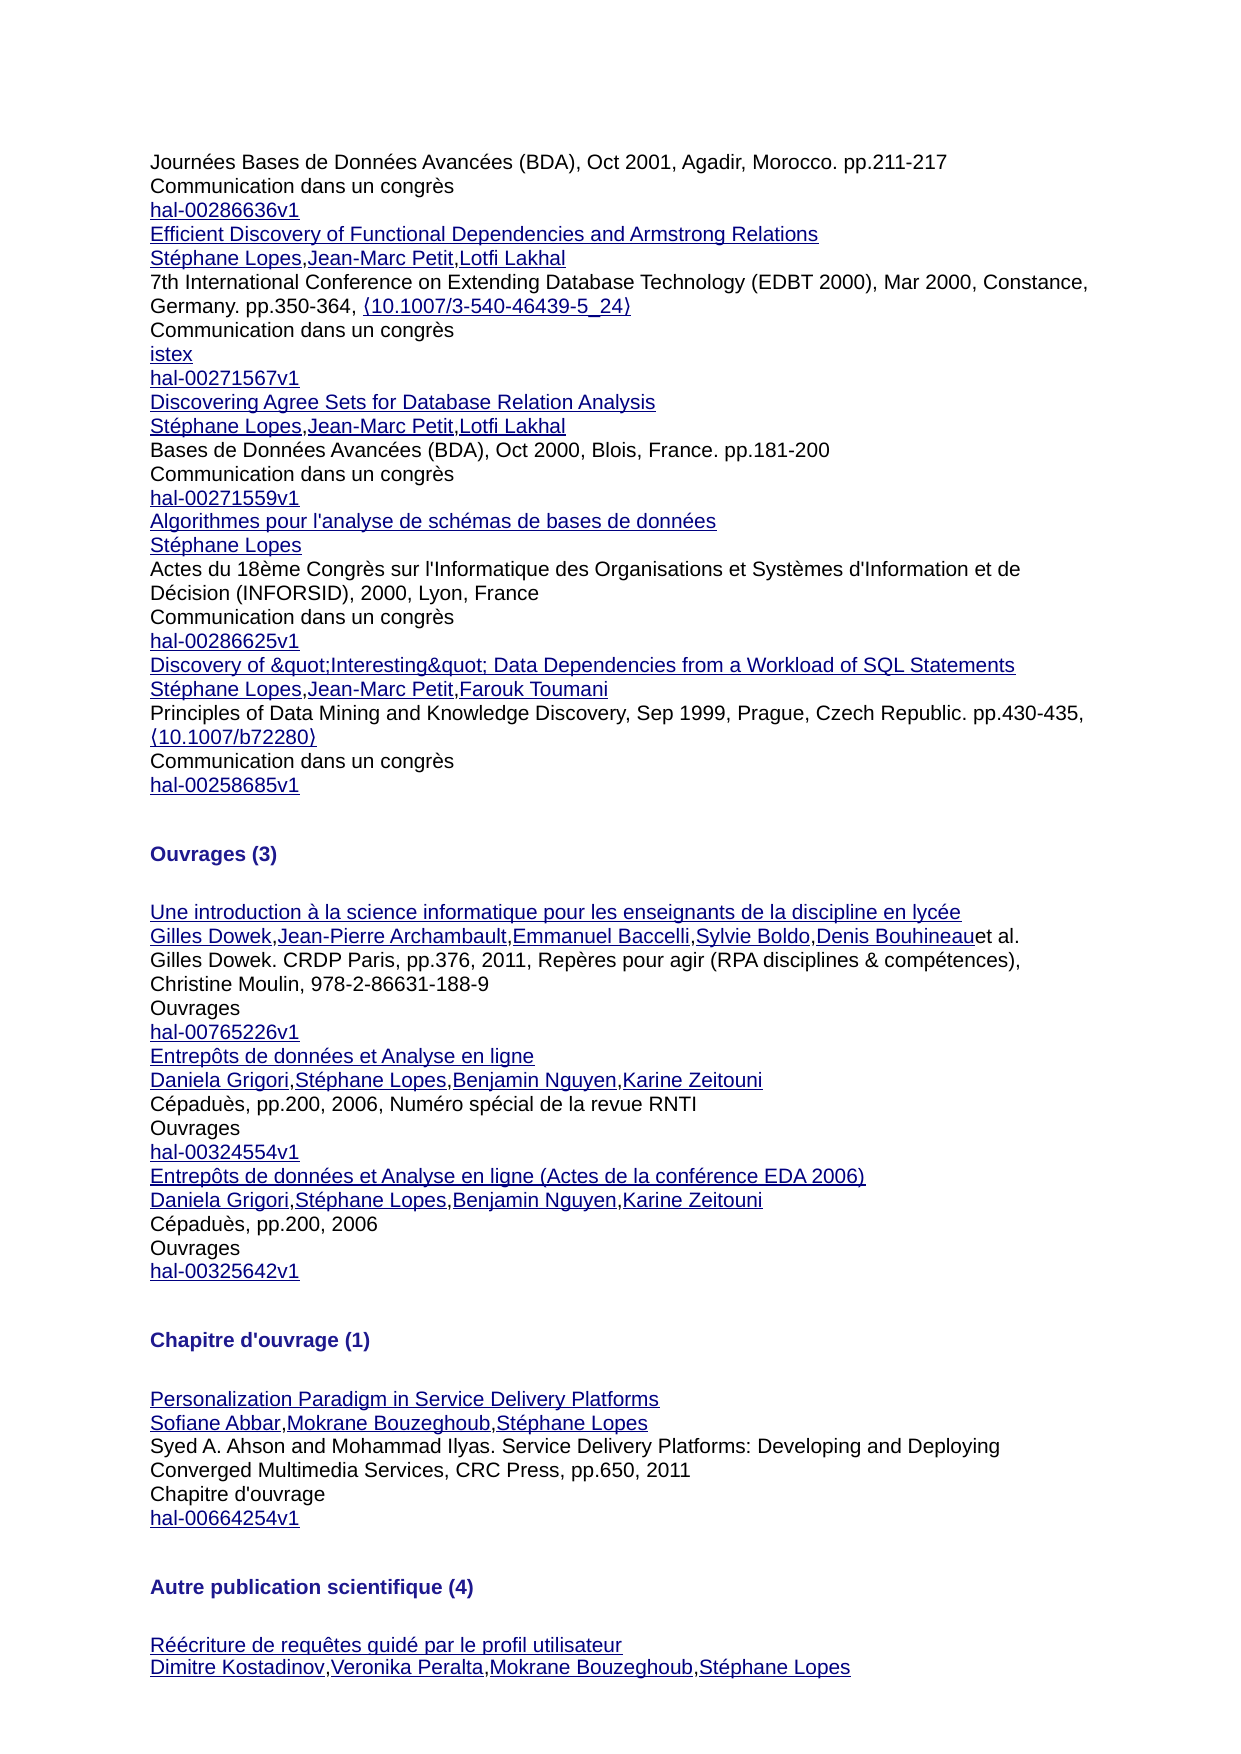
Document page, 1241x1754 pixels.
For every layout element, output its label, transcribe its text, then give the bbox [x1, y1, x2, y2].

table_cell Discovery of &quot;Interesting&quot; Data Dependencies from a Workload of SQL Statements Stéphane Lopes,Jean-Marc Petit,Farouk Toumani Principles of Data Mining and Knowledge Discovery, Sep 1999, Prague, Czech Republic. pp.430-435, ⟨10.1007/b72280⟩ Communication dans un congrès hal-00258685v1 [150, 653, 1090, 797]
subtitle Ouvrages (3) [150, 842, 1090, 866]
table_cell Algorithmes pour l'analyse de schémas de bases de données Stéphane Lopes Actes du 18ème Congrès sur l'Informatique des Organisations et Systèmes d'Information et de Décision (INFORSID), 2000, Lyon, France Communication dans un congrès hal-00286625v1 [150, 509, 1090, 653]
table_header Une introduction à la science informatique pour les enseignants de la discipline en lycée Gilles Dowek,Jean-Pierre Archambault,Emmanuel Baccelli,Sylvie Boldo,Denis Bouhineauet al. Gilles Dowek. CRDP Paris, pp.376, 2011, Repères pour agir (RPA disciplines & compétences), Christine Moulin, 978-2-86631-188-9 Ouvrages hal-00765226v1 [150, 900, 1090, 1044]
table_cell Entrepôts de données et Analyse en ligne (Actes de la conférence EDA 2006) Daniela Grigori,Stéphane Lopes,Benjamin Nguyen,Karine Zeitouni Cépaduès, pp.200, 2006 Ouvrages hal-00325642v1 [150, 1164, 1090, 1283]
table_cell Efficient Discovery of Functional Dependencies and Armstrong Relations Stéphane Lopes,Jean-Marc Petit,Lotfi Lakhal 7th International Conference on Extending Database Technology (EDBT 2000), Mar 2000, Constance, Germany. pp.350-364, ⟨10.1007/3-540-46439-5_24⟩ Communication dans un congrès istex hal-00271567v1 [150, 222, 1090, 389]
table_cell Entrepôts de données et Analyse en ligne Daniela Grigori,Stéphane Lopes,Benjamin Nguyen,Karine Zeitouni Cépaduès, pp.200, 2006, Numéro spécial de la revue RNTI Ouvrages hal-00324554v1 [150, 1044, 1090, 1163]
table_header Personalization Paradigm in Service Delivery Platforms Sofiane Abbar,Mokrane Bouzeghoub,Stéphane Lopes Syed A. Ahson and Mohammad Ilyas. Service Delivery Platforms: Developing and Deploying Converged Multimedia Services, CRC Press, pp.650, 2011 Chapitre d'ouvrage hal-00664254v1 [150, 1386, 1090, 1530]
table_cell Journées Bases de Données Avancées (BDA), Oct 2001, Agadir, Morocco. pp.211-217 Communication dans un congrès hal-00286636v1 [150, 150, 1090, 222]
table_cell Discovering Agree Sets for Database Relation Analysis Stéphane Lopes,Jean-Marc Petit,Lotfi Lakhal Bases de Données Avancées (BDA), Oct 2000, Blois, France. pp.181-200 Communication dans un congrès hal-00271559v1 [150, 390, 1090, 509]
subtitle Autre publication scientifique (4) [150, 1575, 1090, 1599]
subtitle Chapitre d'ouvrage (1) [150, 1328, 1090, 1352]
table_header Réécriture de requêtes guidé par le profil utilisateur Dimitre Kostadinov,Veronika Peralta,Mokrane Bouzeghoub,Stéphane Lopes [150, 1633, 1090, 1679]
